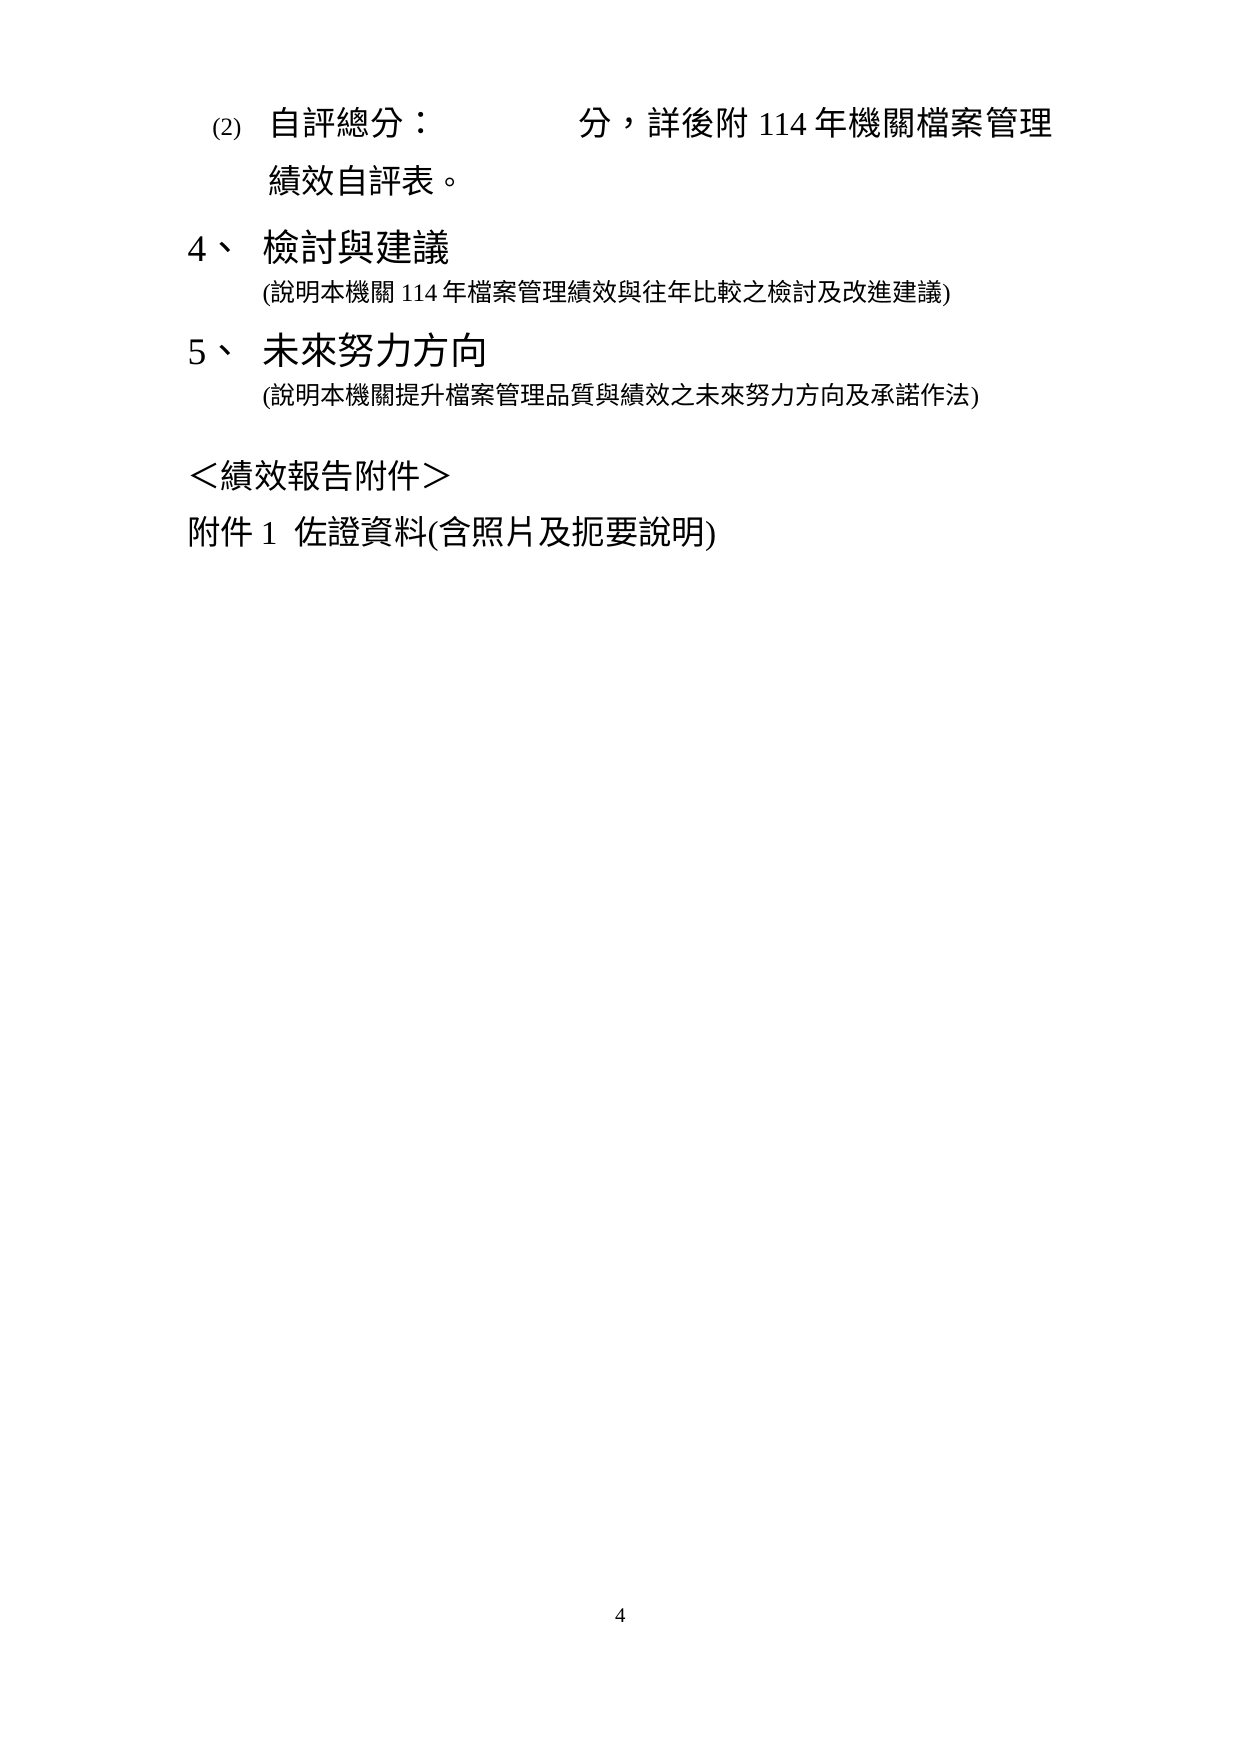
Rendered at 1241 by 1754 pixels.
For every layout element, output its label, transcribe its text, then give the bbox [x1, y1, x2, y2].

list 檢討與建議 [187, 218, 1053, 272]
list 未來努力方向 [187, 321, 1053, 375]
list 自評總分： 分，詳後附114年機關檔案管理績效自評表。 [212, 89, 1053, 205]
text (說明本機關114年檔案管理績效與往年比較之檢討及改進建議) [262, 272, 1053, 308]
text 附件1 佐證資料(含照片及扼要說明) [187, 498, 1053, 556]
text ＜績效報告附件＞ [187, 450, 1053, 498]
text (說明本機關提升檔案管理品質與績效之未來努力方向及承諾作法) [262, 375, 1053, 411]
